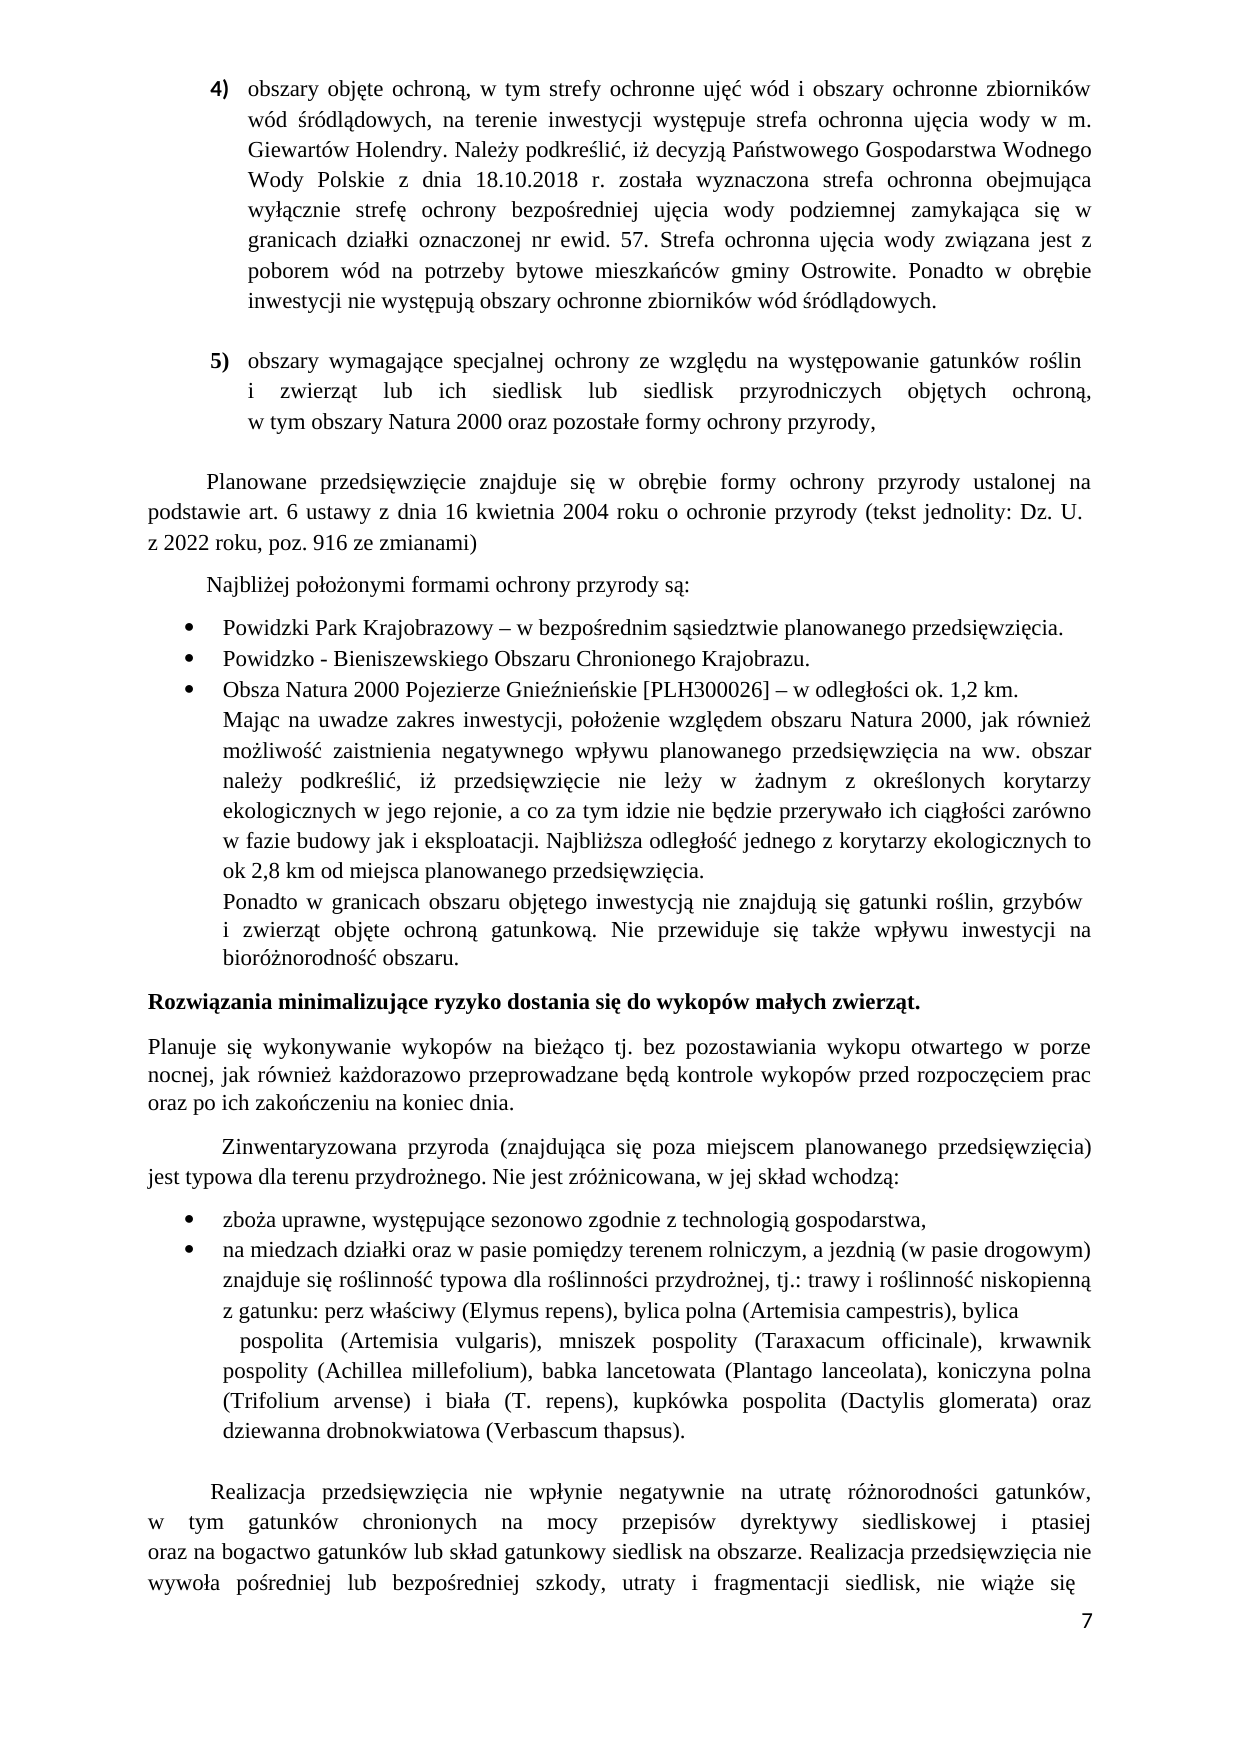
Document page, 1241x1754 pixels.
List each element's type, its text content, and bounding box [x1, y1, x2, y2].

list zboża uprawne, występujące sezonowo zgodnie z technologią gospodarstwa, [185, 1206, 1093, 1232]
text Realizacja przedsięwzięcia nie wpłynie negatywnie na utratę różnorodności gatunków, w tym gatunków chronionych na mocy przepisów dyrektywy siedliskowej i ptasiej oraz na bogactwo gatunków lub skład gatunkowy siedlisk na obszarze. Realizacja przedsięwzięcia nie wywoła pośredniej lub bezpośredniej szkody, utraty i fragmentacji siedlisk, nie wiąże się [148, 1478, 1093, 1595]
text pospolita (Artemisia vulgaris), mniszek pospolity (Taraxacum officinale), krwawnik pospolity (Achillea millefolium), babka lancetowata (Plantago lanceolata), koniczyna polna (Trifolium arvense) i biała (T. repens), kupkówka pospolita (Dactylis glomerata) oraz dziewanna drobnokwiatowa (Verbascum thapsus). [223, 1327, 1093, 1444]
list obszary wymagające specjalnej ochrony ze względu na występowanie gatunków roślin i zwierząt lub ich siedlisk lub siedlisk przyrodniczych objętych ochroną, w tym obszary Natura 2000 oraz pozostałe formy ochrony przyrody, [210, 347, 1093, 434]
list Powidzki Park Krajobrazowy – w bezpośrednim sąsiedztwie planowanego przedsięwzięcia. [185, 614, 1093, 640]
text Najbliżej położonymi formami ochrony przyrody są: [148, 571, 1093, 598]
list Powidzko - Bieniszewskiego Obszaru Chronionego Krajobrazu. [185, 644, 1093, 672]
text Mając na uwadze zakres inwestycji, położenie względem obszaru Natura 2000, jak również możliwość zaistnienia negatywnego wpływu planowanego przedsięwzięcia na ww. obszar należy podkreślić, iż przedsięwzięcie nie leży w żadnym z określonych korytarzy ekologicznych w jego rejonie, a co za tym idzie nie będzie przerywało ich ciągłości zarówno w fazie budowy jak i eksploatacji. Najbliższa odległość jednego z korytarzy ekologicznych to ok 2,8 km od miejsca planowanego przedsięwzięcia. [223, 707, 1093, 884]
text Rozwiązania minimalizujące ryzyko dostania się do wykopów małych zwierząt. [148, 988, 1093, 1014]
text Planuje się wykonywanie wykopów na bieżąco tj. bez pozostawiania wykopu otwartego w porze nocnej, jak również każdorazowo przeprowadzane będą kontrole wykopów przed rozpoczęciem prac oraz po ich zakończeniu na koniec dnia. [148, 1033, 1093, 1115]
text Zinwentaryzowana przyroda (znajdująca się poza miejscem planowanego przedsięwzięcia) jest typowa dla terenu przydrożnego. Nie jest zróżnicowana, w jej skład wchodzą: [148, 1133, 1093, 1190]
text Ponadto w granicach obszaru objętego inwestycją nie znajdują się gatunki roślin, grzybów i zwierząt objęte ochroną gatunkową. Nie przewiduje się także wpływu inwestycji na bioróżnorodność obszaru. [223, 888, 1093, 970]
list na miedzach działki oraz w pasie pomiędzy terenem rolniczym, a jezdnią (w pasie drogowym) znajduje się roślinność typowa dla roślinności przydrożnej, tj.: trawy i roślinność niskopienną z gatunku: perz właściwy (Elymus repens), bylica polna (Artemisia campestris), bylica [185, 1236, 1093, 1323]
list Obsza Natura 2000 Pojezierze Gnieźnieńskie [PLH300026] – w odległości ok. 1,2 km. [185, 676, 1093, 703]
text Planowane przedsięwzięcie znajduje się w obrębie formy ochrony przyrody ustalonej na podstawie art. 6 ustawy z dnia 16 kwietnia 2004 roku o ochronie przyrody (tekst jednolity: Dz. U. z 2022 roku, poz. 916 ze zmianami) [148, 468, 1093, 555]
list obszary objęte ochroną, w tym strefy ochronne ujęć wód i obszary ochronne zbiorników wód śródlądowych, na terenie inwestycji występuje strefa ochronna ujęcia wody w m. Giewartów Holendry. Należy podkreślić, iż decyzją Państwowego Gospodarstwa Wodnego Wody Polskie z dnia 18.10.2018 r. została wyznaczona strefa ochronna obejmująca wyłącznie strefę ochrony bezpośredniej ujęcia wody podziemnej zamykająca się w granicach działki oznaczonej nr ewid. 57. Strefa ochronna ujęcia wody związana jest z poborem wód na potrzeby bytowe mieszkańców gminy Ostrowite. Ponadto w obrębie inwestycji nie występują obszary ochronne zbiorników wód śródlądowych. [210, 74, 1093, 313]
